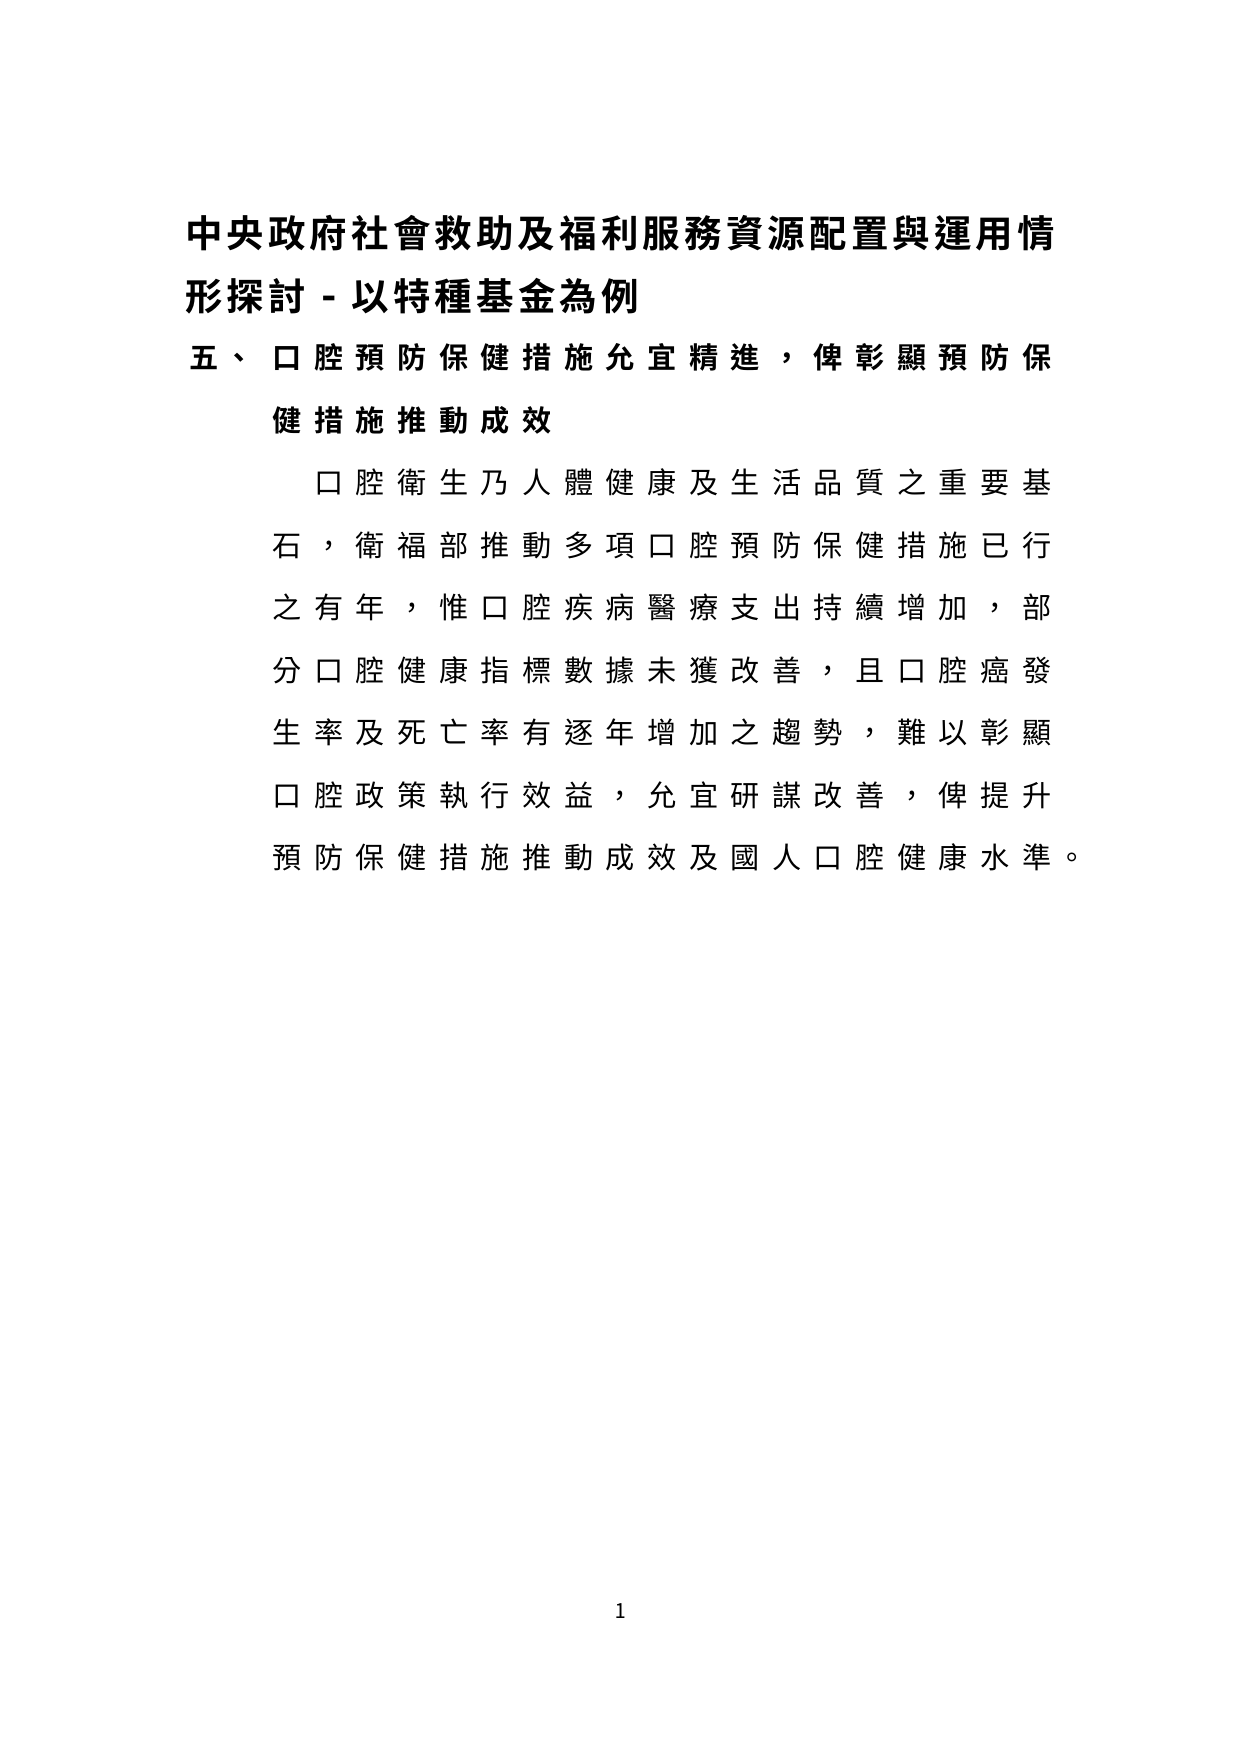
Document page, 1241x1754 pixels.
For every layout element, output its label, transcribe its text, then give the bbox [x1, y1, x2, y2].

text 中央政府社會救助及福利服務資源配置與運用情形探討-以特種基金為例 [183, 189, 1058, 314]
text 口腔衛生乃人體健康及生活品質之重要基石，衛福部推動多項口腔預防保健措施已行之有年，惟口腔疾病醫療支出持續增加，部分口腔健康指標數據未獲改善，且口腔癌發生率及死亡率有逐年增加之趨勢，難以彰顯口腔政策執行效益，允宜研謀改善，俾提升預防保健措施推動成效及國人口腔健康水準。 [242, 439, 1058, 939]
text 五、口腔預防保健措施允宜精進，俾彰顯預防保健措施推動成效 [183, 314, 1058, 439]
